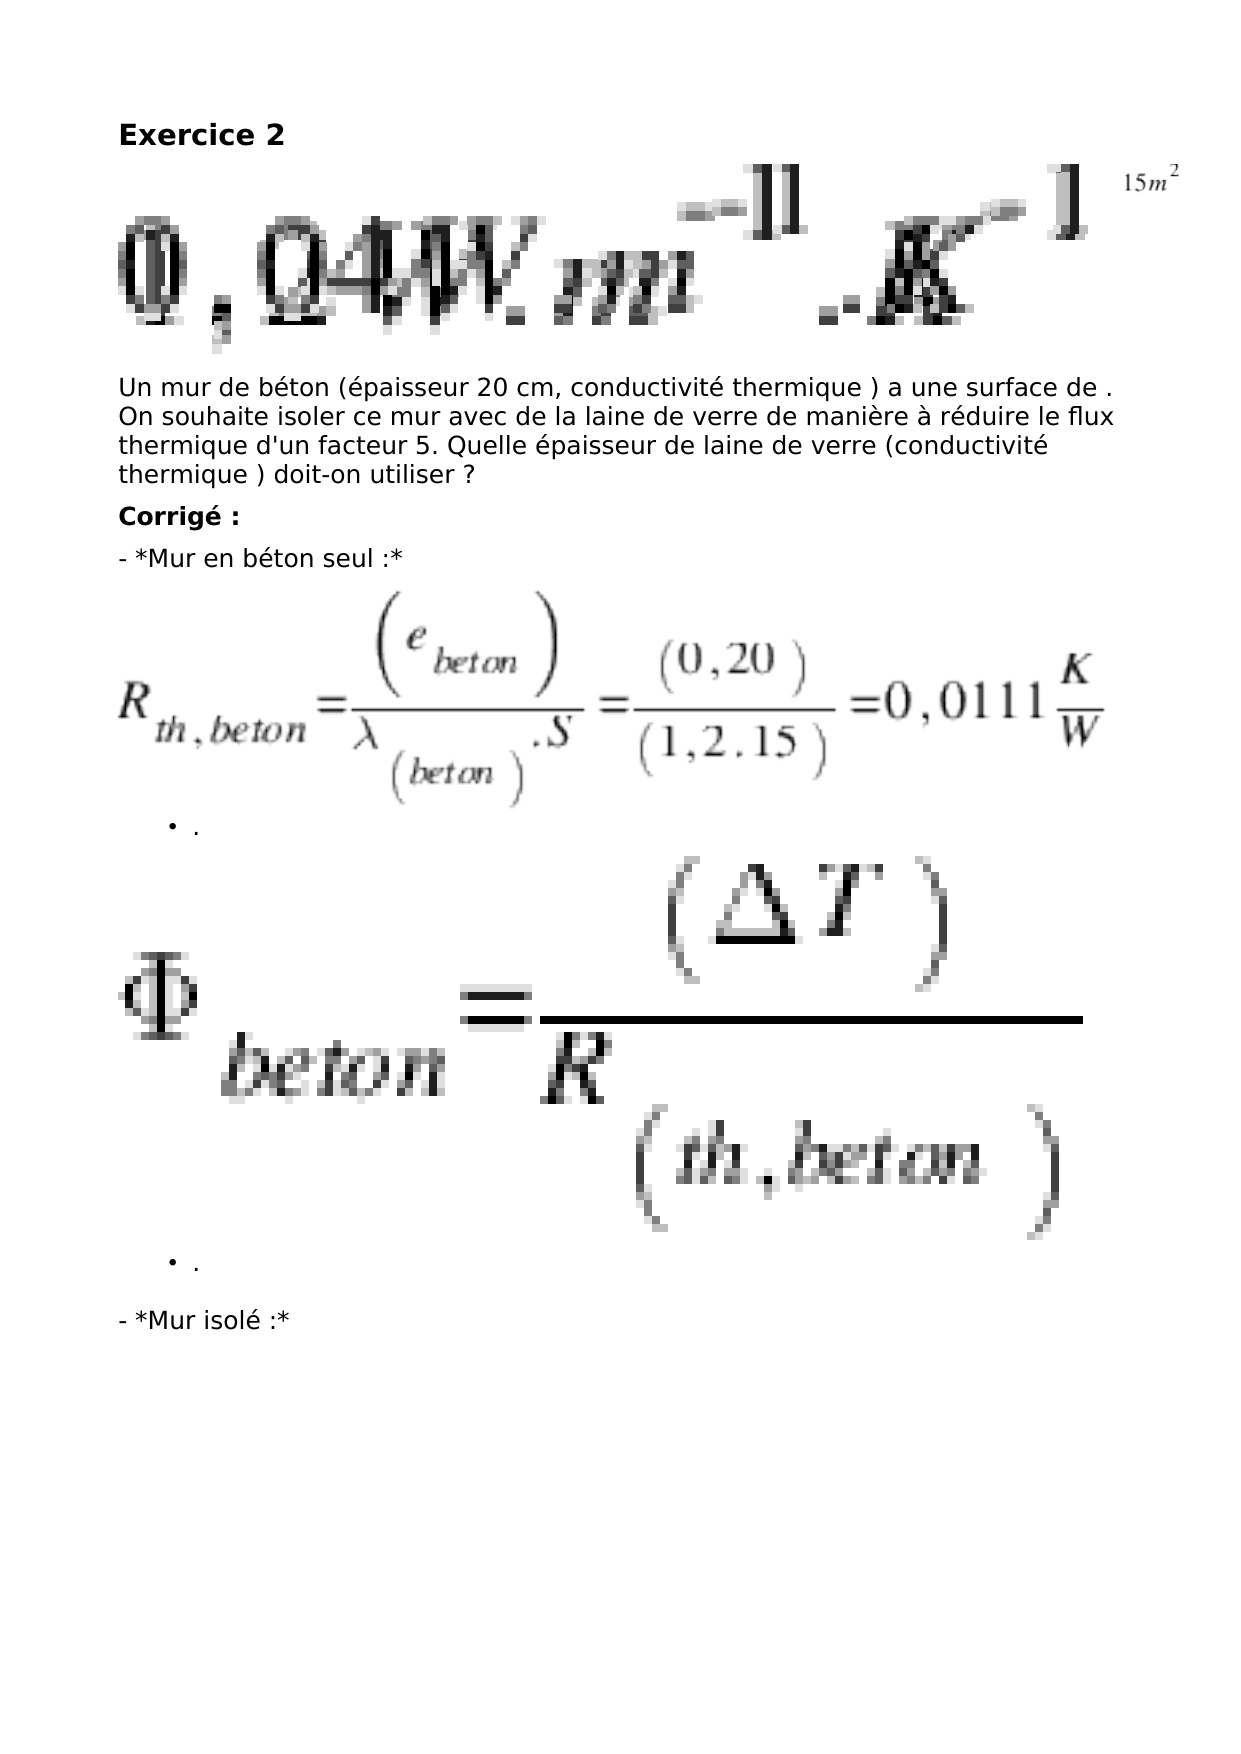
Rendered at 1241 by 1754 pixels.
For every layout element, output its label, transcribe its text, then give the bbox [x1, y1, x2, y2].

picture [118, 585, 1123, 813]
list . [177, 1248, 1122, 1277]
text Un mur de béton (épaisseur 20 cm, conductivité thermique ) a une surface de . On souhaite isoler ce mur avec de la laine de verre de manière à réduire le flux thermique d'un facteur 5. Quelle épaisseur de laine de verre (conductivité thermique ) doit-on utiliser ? [118, 373, 1122, 489]
picture [118, 164, 1183, 373]
subtitle Exercice 2 [118, 118, 1122, 152]
text - *Mur en béton seul :* [118, 544, 1122, 573]
text Corrigé : [118, 502, 1122, 531]
list . [177, 813, 1122, 841]
text - *Mur isolé :* [118, 1306, 1122, 1336]
picture [118, 841, 1123, 1248]
